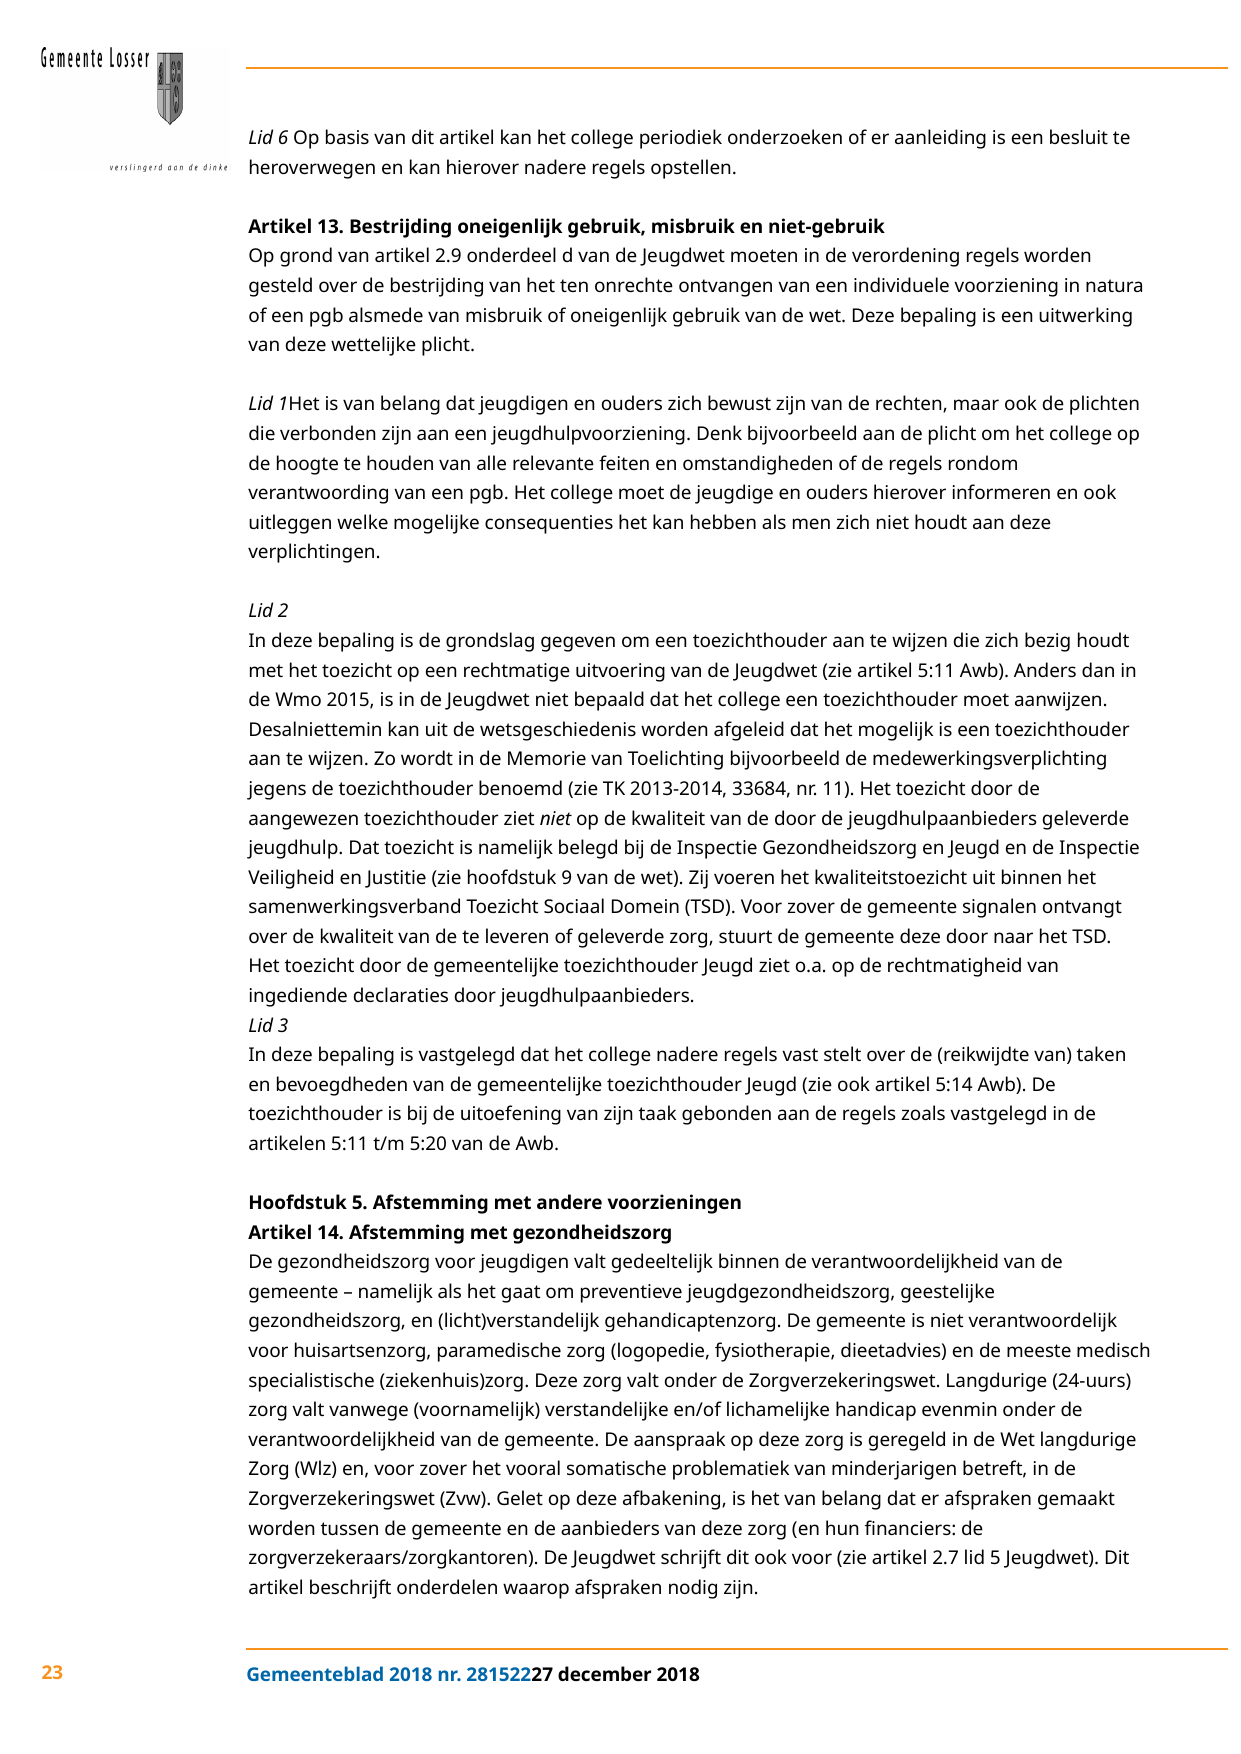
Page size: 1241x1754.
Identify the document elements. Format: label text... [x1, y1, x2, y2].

text Artikel 14. Afstemming met gezondheidszorg [248, 1219, 1152, 1245]
text Op grond van artikel 2.9 onderdeel d van de Jeugdwet moeten in de verordening regels worden gesteld over de bestrijding van het ten onrechte ontvangen van een individuele voorziening in natura of een pgb alsmede van misbruik of oneigenlijk gebruik van de wet. Deze bepaling is een uitwerking van deze wettelijke plicht. [248, 243, 1152, 357]
text In deze bepaling is vastgelegd dat het college nadere regels vast stelt over de (reikwijdte van) taken en bevoegdheden van de gemeentelijke toezichthouder Jeugd (zie ook artikel 5:14 Awb). De toezichthouder is bij de uitoefening van zijn taak gebonden aan de regels zoals vastgelegd in de artikelen 5:11 t/m 5:20 van de Awb. [248, 1041, 1152, 1156]
picture [41, 47, 231, 172]
text Lid 1Het is van belang dat jeugdigen en ouders zich bewust zijn van de rechten, maar ook de plichten die verbonden zijn aan een jeugdhulpvoorziening. Denk bijvoorbeeld aan de plicht om het college op de hoogte te houden van alle relevante feiten en omstandigheden of de regels rondom verantwoording van een pgb. Het college moet de jeugdige en ouders hierover informeren en ook uitleggen welke mogelijke consequenties het kan hebben als men zich niet houdt aan deze verplichtingen. [248, 391, 1152, 564]
text Artikel 13. Bestrijding oneigenlijk gebruik, misbruik en niet-gebruik [248, 213, 1152, 239]
text Lid 2 [248, 598, 1152, 623]
text De gezondheidszorg voor jeugdigen valt gedeeltelijk binnen de verantwoordelijkheid van de gemeente – namelijk als het gaat om preventieve jeugdgezondheidszorg, geestelijke gezondheidszorg, en (licht)verstandelijk gehandicaptenzorg. De gemeente is niet verantwoordelijk voor huisartsenzorg, paramedische zorg (logopedie, fysiotherapie, dieetadvies) en de meeste medisch specialistische (ziekenhuis)zorg. Deze zorg valt onder de Zorgverzekeringswet. Langdurige (24-uurs) zorg valt vanwege (voornamelijk) verstandelijke en/of lichamelijke handicap evenmin onder de verantwoordelijkheid van de gemeente. De aanspraak op deze zorg is geregeld in de Wet langdurige Zorg (Wlz) en, voor zover het vooral somatische problematiek van minderjarigen betreft, in de Zorgverzekeringswet (Zvw). Gelet op deze afbakening, is het van belang dat er afspraken gemaakt worden tussen de gemeente en de aanbieders van deze zorg (en hun financiers: de zorgverzekeraars/zorgkantoren). De Jeugdwet schrijft dit ook voor (zie artikel 2.7 lid 5 Jeugdwet). Dit artikel beschrijft onderdelen waarop afspraken nodig zijn. [248, 1248, 1152, 1600]
text Lid 3 [248, 1012, 1152, 1038]
text Het toezicht door de gemeentelijke toezichthouder Jeugd ziet o.a. op de rechtmatigheid van ingediende declaraties door jeugdhulpaanbieders. [248, 953, 1152, 1008]
text In deze bepaling is de grondslag gegeven om een toezichthouder aan te wijzen die zich bezig houdt met het toezicht op een rechtmatige uitvoering van de Jeugdwet (zie artikel 5:11 Awb). Anders dan in de Wmo 2015, is in de Jeugdwet niet bepaald dat het college een toezichthouder moet aanwijzen. Desalniettemin kan uit de wetsgeschiedenis worden afgeleid dat het mogelijk is een toezichthouder aan te wijzen. Zo wordt in de Memorie van Toelichting bijvoorbeeld de medewerkingsverplichting jegens de toezichthouder benoemd (zie TK 2013-2014, 33684, nr. 11). Het toezicht door de aangewezen toezichthouder ziet niet op de kwaliteit van de door de jeugdhulpaanbieders geleverde jeugdhulp. Dat toezicht is namelijk belegd bij de Inspectie Gezondheidszorg en Jeugd en de Inspectie Veiligheid en Justitie (zie hoofdstuk 9 van de wet). Zij voeren het kwaliteitstoezicht uit binnen het samenwerkingsverband Toezicht Sociaal Domein (TSD). Voor zover de gemeente signalen ontvangt over de kwaliteit van de te leveren of geleverde zorg, stuurt de gemeente deze door naar het TSD. [248, 627, 1152, 949]
text Hoofdstuk 5. Afstemming met andere voorzieningen [248, 1189, 1152, 1215]
text Lid 6 Op basis van dit artikel kan het college periodiek onderzoeken of er aanleiding is een besluit te heroverwegen en kan hierover nadere regels opstellen. [248, 124, 1152, 180]
